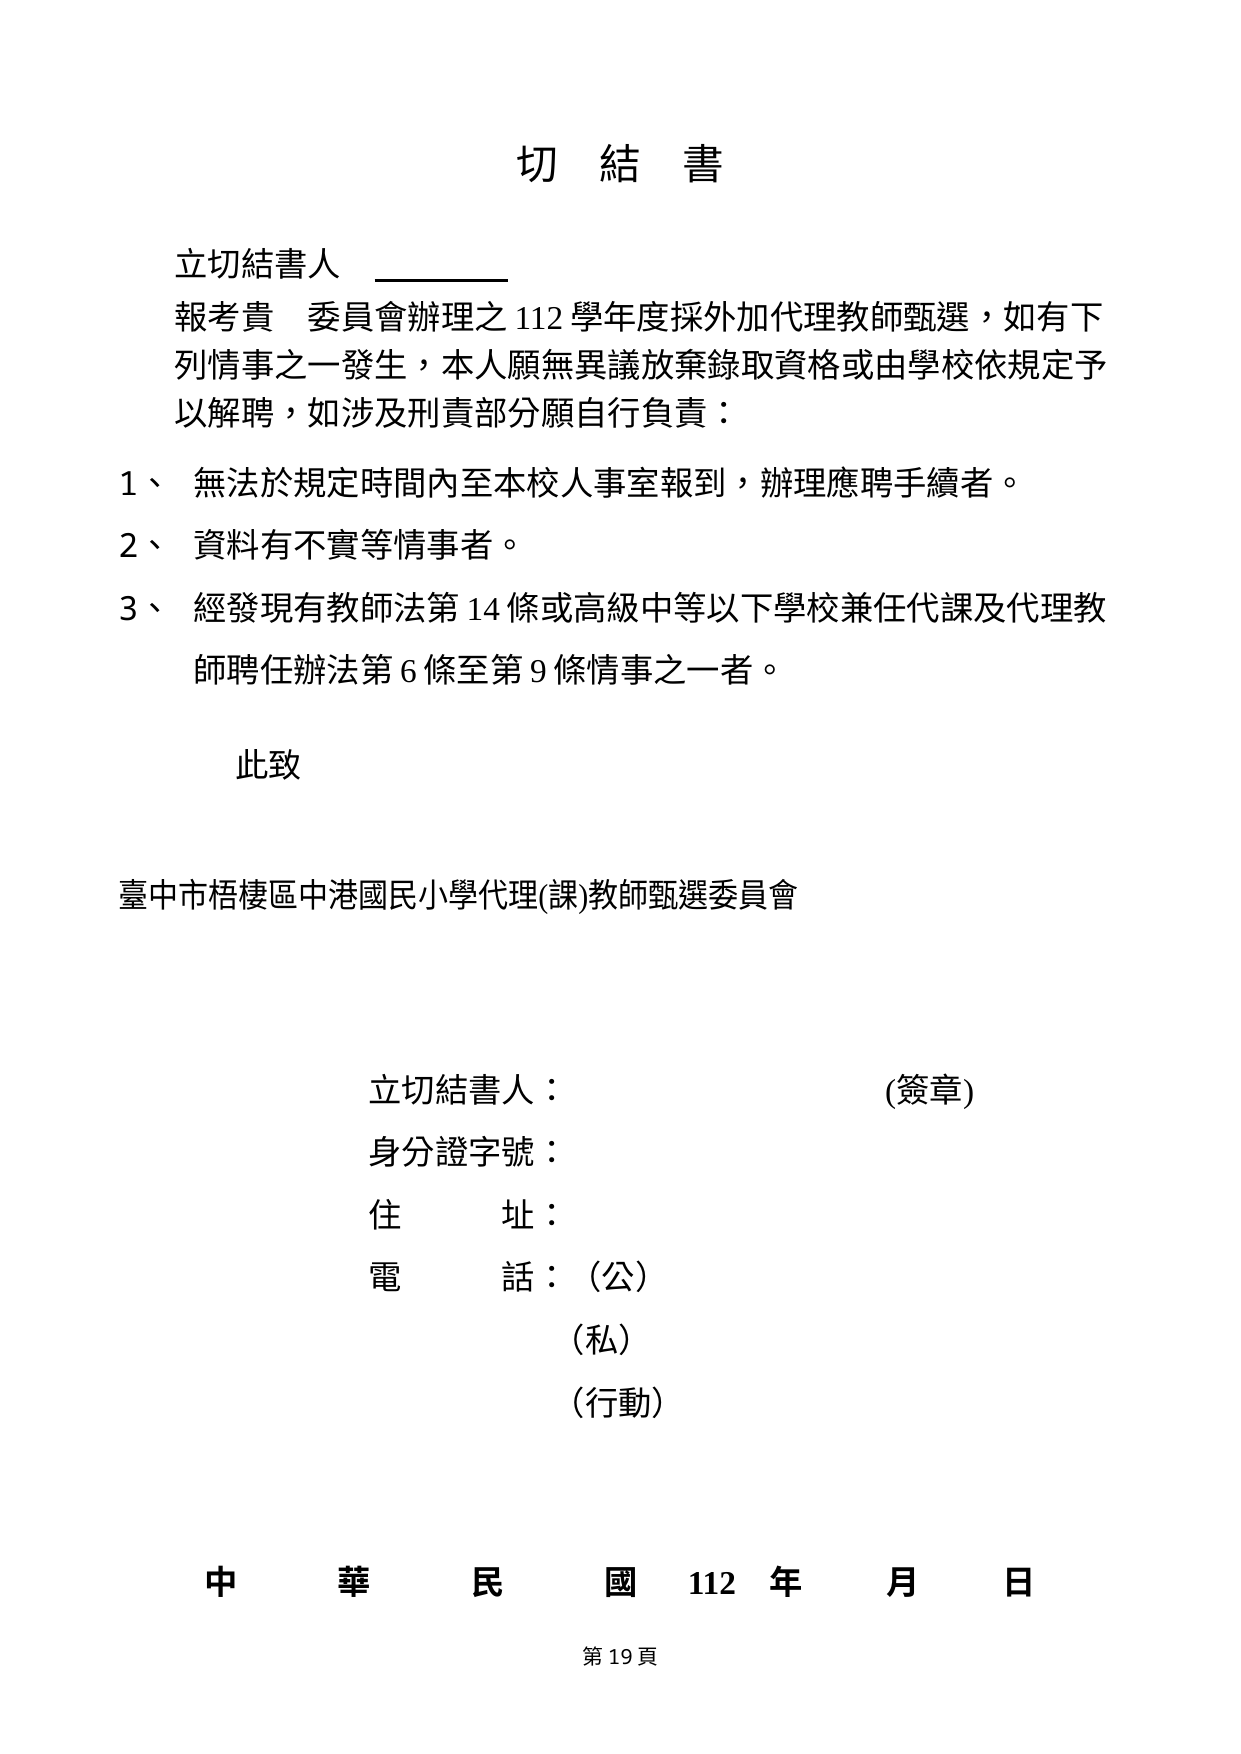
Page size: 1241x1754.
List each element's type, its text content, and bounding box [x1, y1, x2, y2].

text 住 址： [368, 1188, 1122, 1237]
text 臺中市梧棲區中港國民小學代理(課)教師甄選委員會 [118, 851, 1122, 914]
text 身分證字號： [368, 1126, 1122, 1174]
text 立切結書人 [174, 238, 1122, 286]
text 電 話：（公） [368, 1251, 1122, 1299]
text 報考貴 委員會辦理之112學年度採外加代理教師甄選，如有下列情事之一發生，本人願無異議放棄錄取資格或由學校依規定予以解聘，如涉及刑責部分願自行負責： [174, 290, 1122, 435]
text 立切結書人： (簽章) [368, 1063, 1122, 1112]
list 經發現有教師法第14條或高級中等以下學校兼任代課及代理教師聘任辦法第6條至第9條情事之一者。 [118, 564, 1122, 689]
text （私） [118, 1314, 1122, 1362]
list 無法於規定時間內至本校人事室報到，辦理應聘手續者。 [118, 439, 1122, 502]
text （行動） [118, 1376, 1122, 1424]
text 中 華 民 國 112 年 月 日 [118, 1538, 1122, 1601]
list 資料有不實等情事者。 [118, 502, 1122, 564]
text 此致 [118, 739, 1122, 787]
text 切 結 書 [118, 131, 1122, 191]
